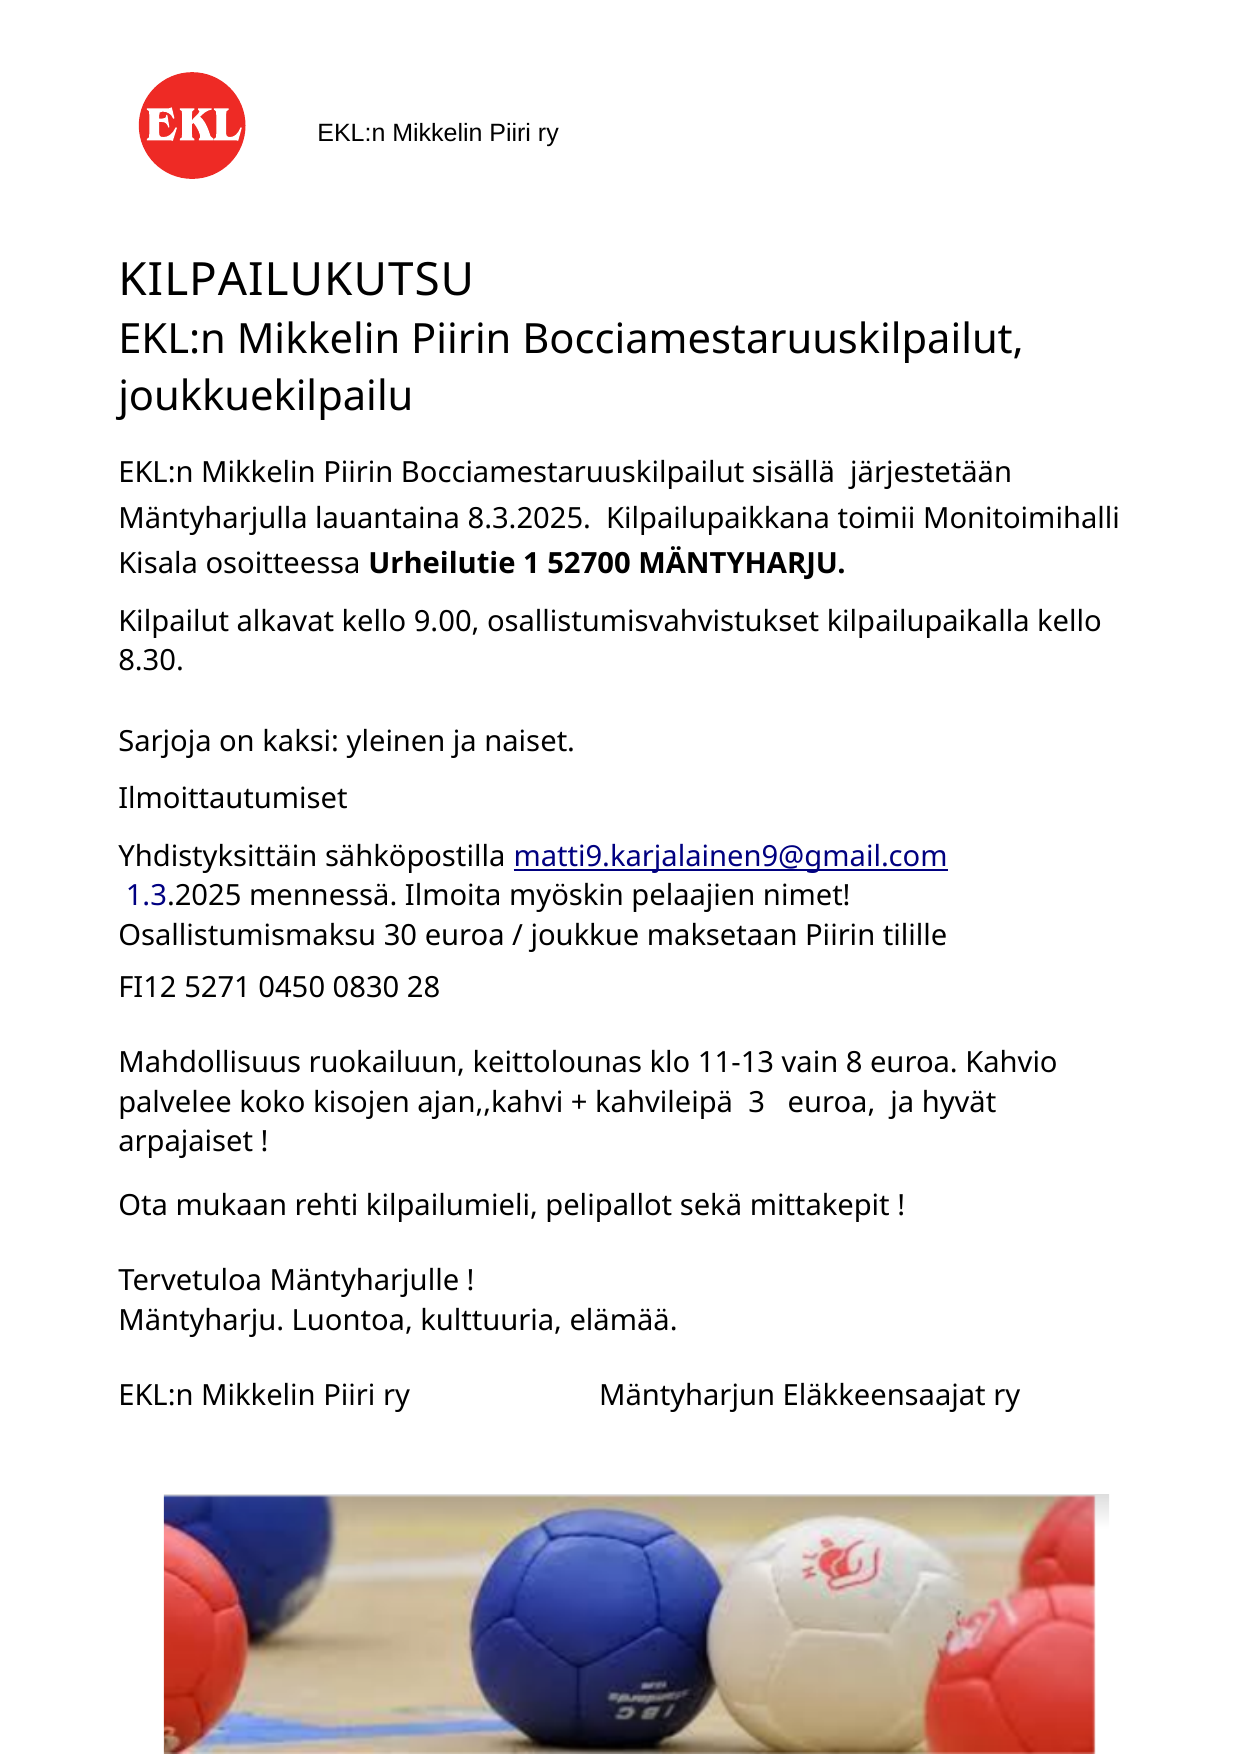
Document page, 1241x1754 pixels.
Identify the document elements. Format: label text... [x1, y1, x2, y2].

text FI12 5271 0450 0830 28 [118, 966, 1122, 1006]
text Kilpailut alkavat kello 9.00, osallistumisvahvistukset kilpailupaikalla kello 8.30. [118, 600, 1122, 679]
text KILPAILUKUTSU [118, 247, 1122, 309]
text EKL:n Mikkelin Piirin Bocciamestaruuskilpailut, joukkuekilpailu [118, 309, 1122, 422]
text Tervetuloa Mäntyharjulle ! Mäntyharju. Luontoa, kulttuuria, elämää. [118, 1259, 1122, 1339]
text Ota mukaan rehti kilpailumieli, pelipallot sekä mittakepit ! [118, 1184, 1122, 1224]
text EKL:n Mikkelin Piiri ry Mäntyharjun Eläkkeensaajat ry [118, 1374, 1122, 1414]
text Ilmoittautumiset [118, 777, 1122, 817]
text Yhdistyksittäin sähköpostilla matti9.karjalainen9@gmail.com 1.3.2025 mennessä. Ilmoita myöskin pelaajien nimet! [118, 835, 1122, 914]
picture [163, 1494, 1110, 1754]
text Sarjoja on kaksi: yleinen ja naiset. [118, 720, 1122, 760]
text Mahdollisuus ruokailuun, keittolounas klo 11-13 vain 8 euroa. Kahvio palvelee koko kisojen ajan,,kahvi + kahvileipä 3 euroa, ja hyvät arpajaiset ! [118, 1041, 1122, 1160]
text Osallistumismaksu 30 euroa / joukkue maksetaan Piirin tilille [118, 914, 1122, 954]
text EKL:n Mikkelin Piirin Bocciamestaruuskilpailut sisällä järjestetään Mäntyharjulla lauantaina 8.3.2025. Kilpailupaikkana toimii Monitoimihalli Kisala osoitteessa Urheilutie 1 52700 MÄNTYHARJU. [118, 451, 1122, 582]
